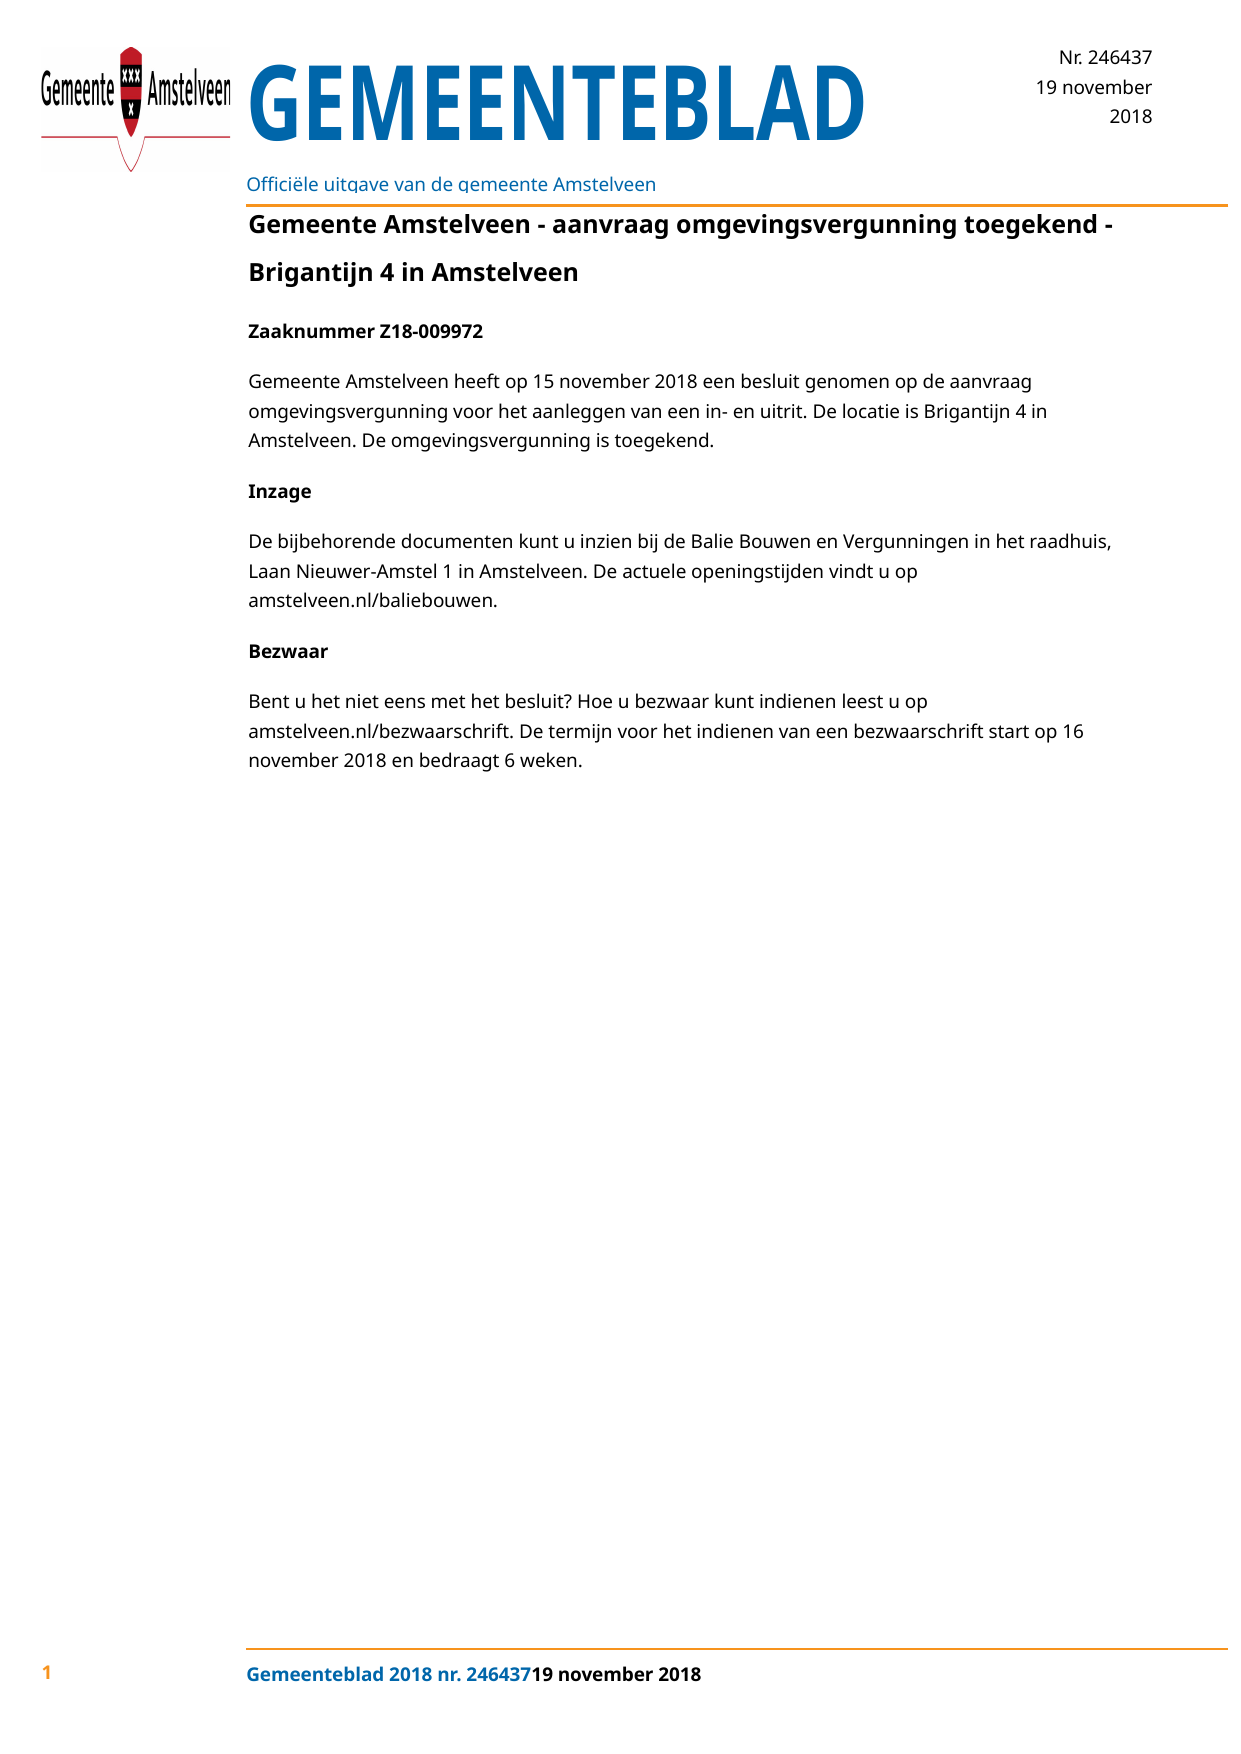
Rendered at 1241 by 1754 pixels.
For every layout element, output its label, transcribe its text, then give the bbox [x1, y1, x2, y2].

text Gemeente Amstelveen - aanvraag omgevingsvergunning toegekend - Brigantijn 4 in Amstelveen [248, 207, 1152, 288]
text Inzage [248, 478, 1152, 504]
text De bijbehorende documenten kunt u inzien bij de Balie Bouwen en Vergunningen in het raadhuis, Laan Nieuwer-Amstel 1 in Amstelveen. De actuele openingstijden vindt u op amstelveen.nl/baliebouwen. [248, 528, 1152, 613]
text Zaaknummer Z18-009972 [248, 318, 1152, 344]
text Bezwaar [248, 638, 1152, 664]
text Gemeente Amstelveen heeft op 15 november 2018 een besluit genomen op de aanvraag omgevingsvergunning voor het aanleggen van een in- en uitrit. De locatie is Brigantijn 4 in Amstelveen. De omgevingsvergunning is toegekend. [248, 368, 1152, 453]
text Bent u het niet eens met het besluit? Hoe u bezwaar kunt indienen leest u op amstelveen.nl/bezwaarschrift. De termijn voor het indienen van een bezwaarschrift start op 16 november 2018 en bedraagt 6 weken. [248, 688, 1152, 773]
picture [41, 47, 231, 172]
